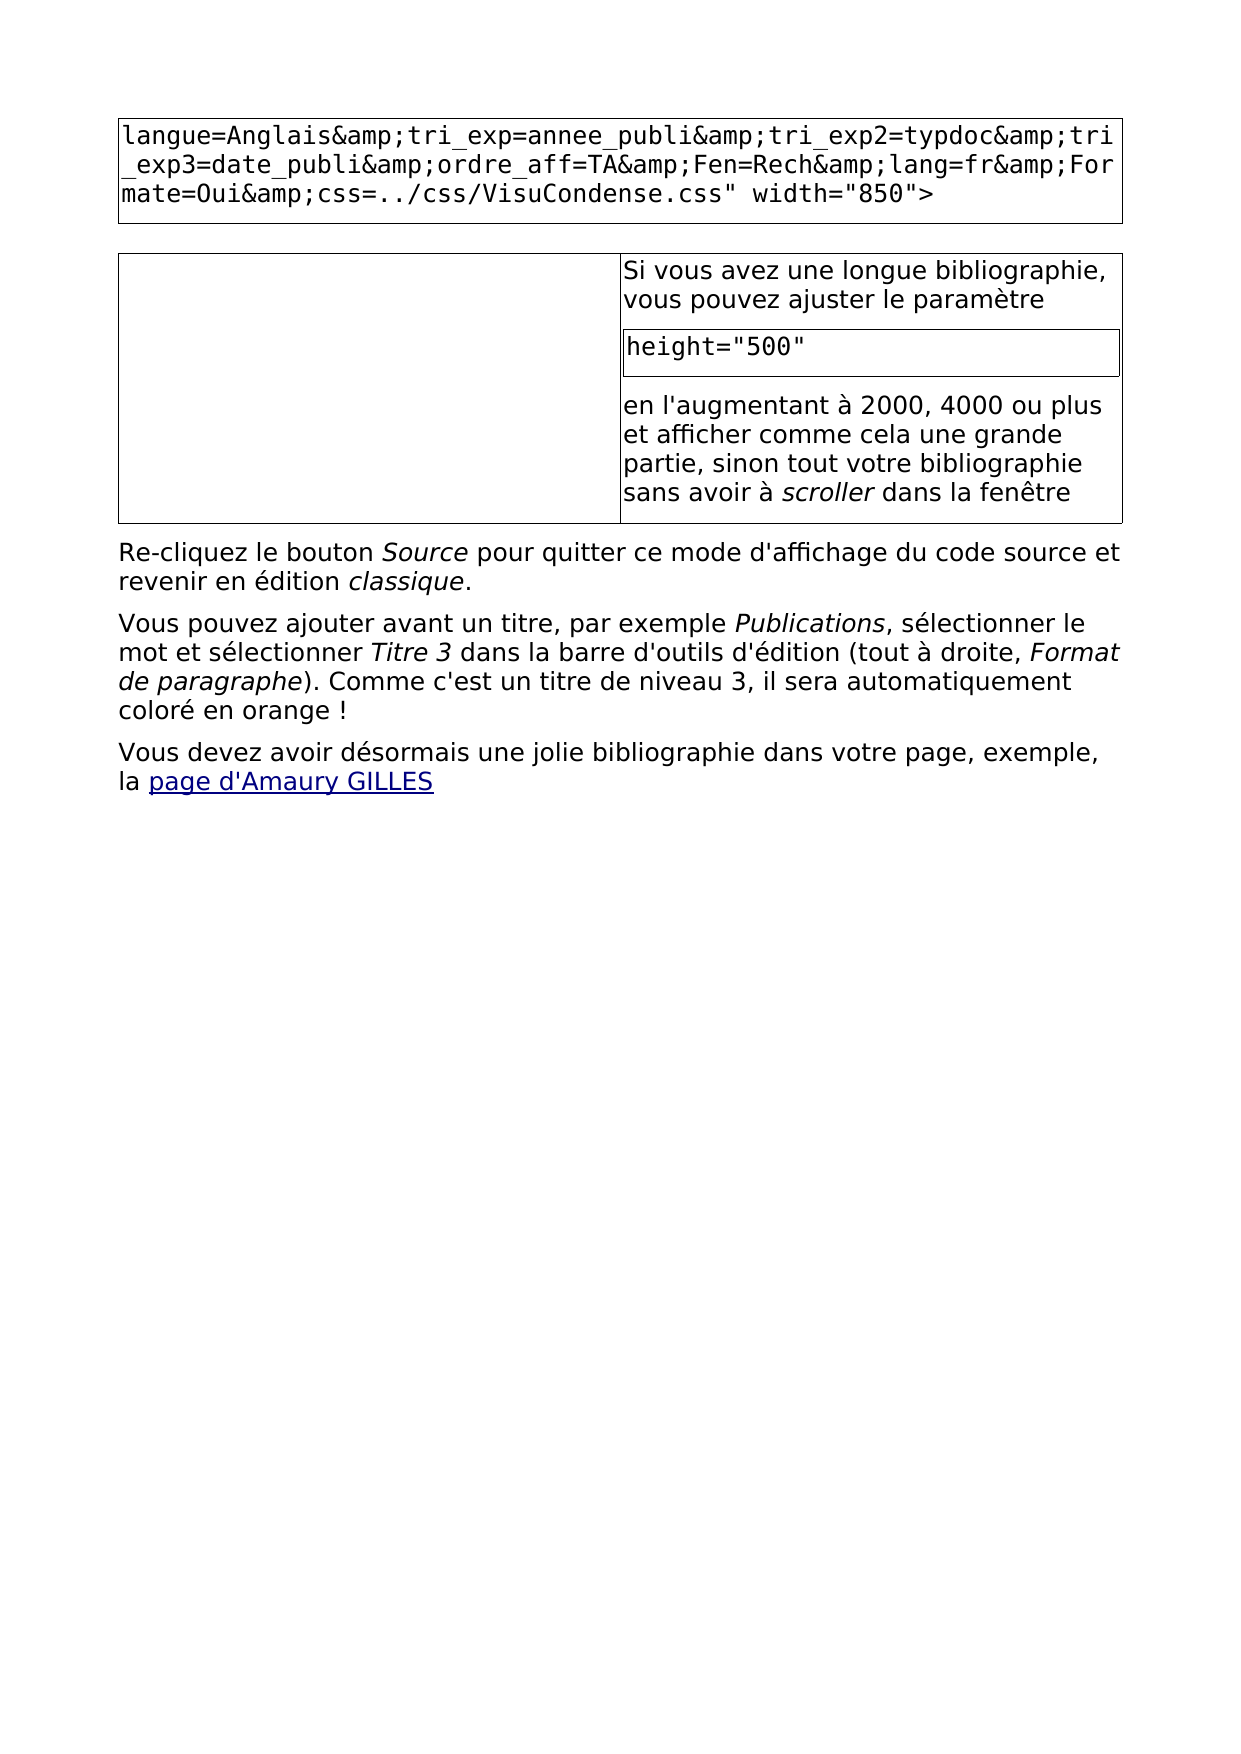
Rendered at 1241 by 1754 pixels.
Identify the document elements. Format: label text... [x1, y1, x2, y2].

table_header height="500" [624, 330, 1119, 376]
text Vous pouvez ajouter avant un titre, par exemple Publications, sélectionner le mot et sélectionner Titre 3 dans la barre d'outils d'édition (tout à droite, Format de paragraphe). Comme c'est un titre de niveau 3, il sera automatiquement coloré en orange ! [118, 609, 1122, 725]
table_header Si vous avez une longue bibliographie, vous pouvez ajuster le paramètre en l'augmentant à 2000, 4000 ou plus et afficher comme cela une grande partie, sinon tout votre bibliographie sans avoir à scroller dans la fenêtre [621, 254, 1122, 523]
text Re-cliquez le bouton Source pour quitter ce mode d'affichage du code source et revenir en édition classique. [118, 538, 1122, 596]
table_header langue=Anglais&amp;tri_exp=annee_publi&amp;tri_exp2=typdoc&amp;tri_exp3=date_publi&amp;ordre_aff=TA&amp;Fen=Rech&amp;lang=fr&amp;Formate=Oui&amp;css=../css/VisuCondense.css" width="850"> [119, 119, 1122, 223]
text Vous devez avoir désormais une jolie bibliographie dans votre page, exemple, la page d'Amaury GILLES [118, 738, 1122, 796]
table_header [119, 254, 620, 523]
